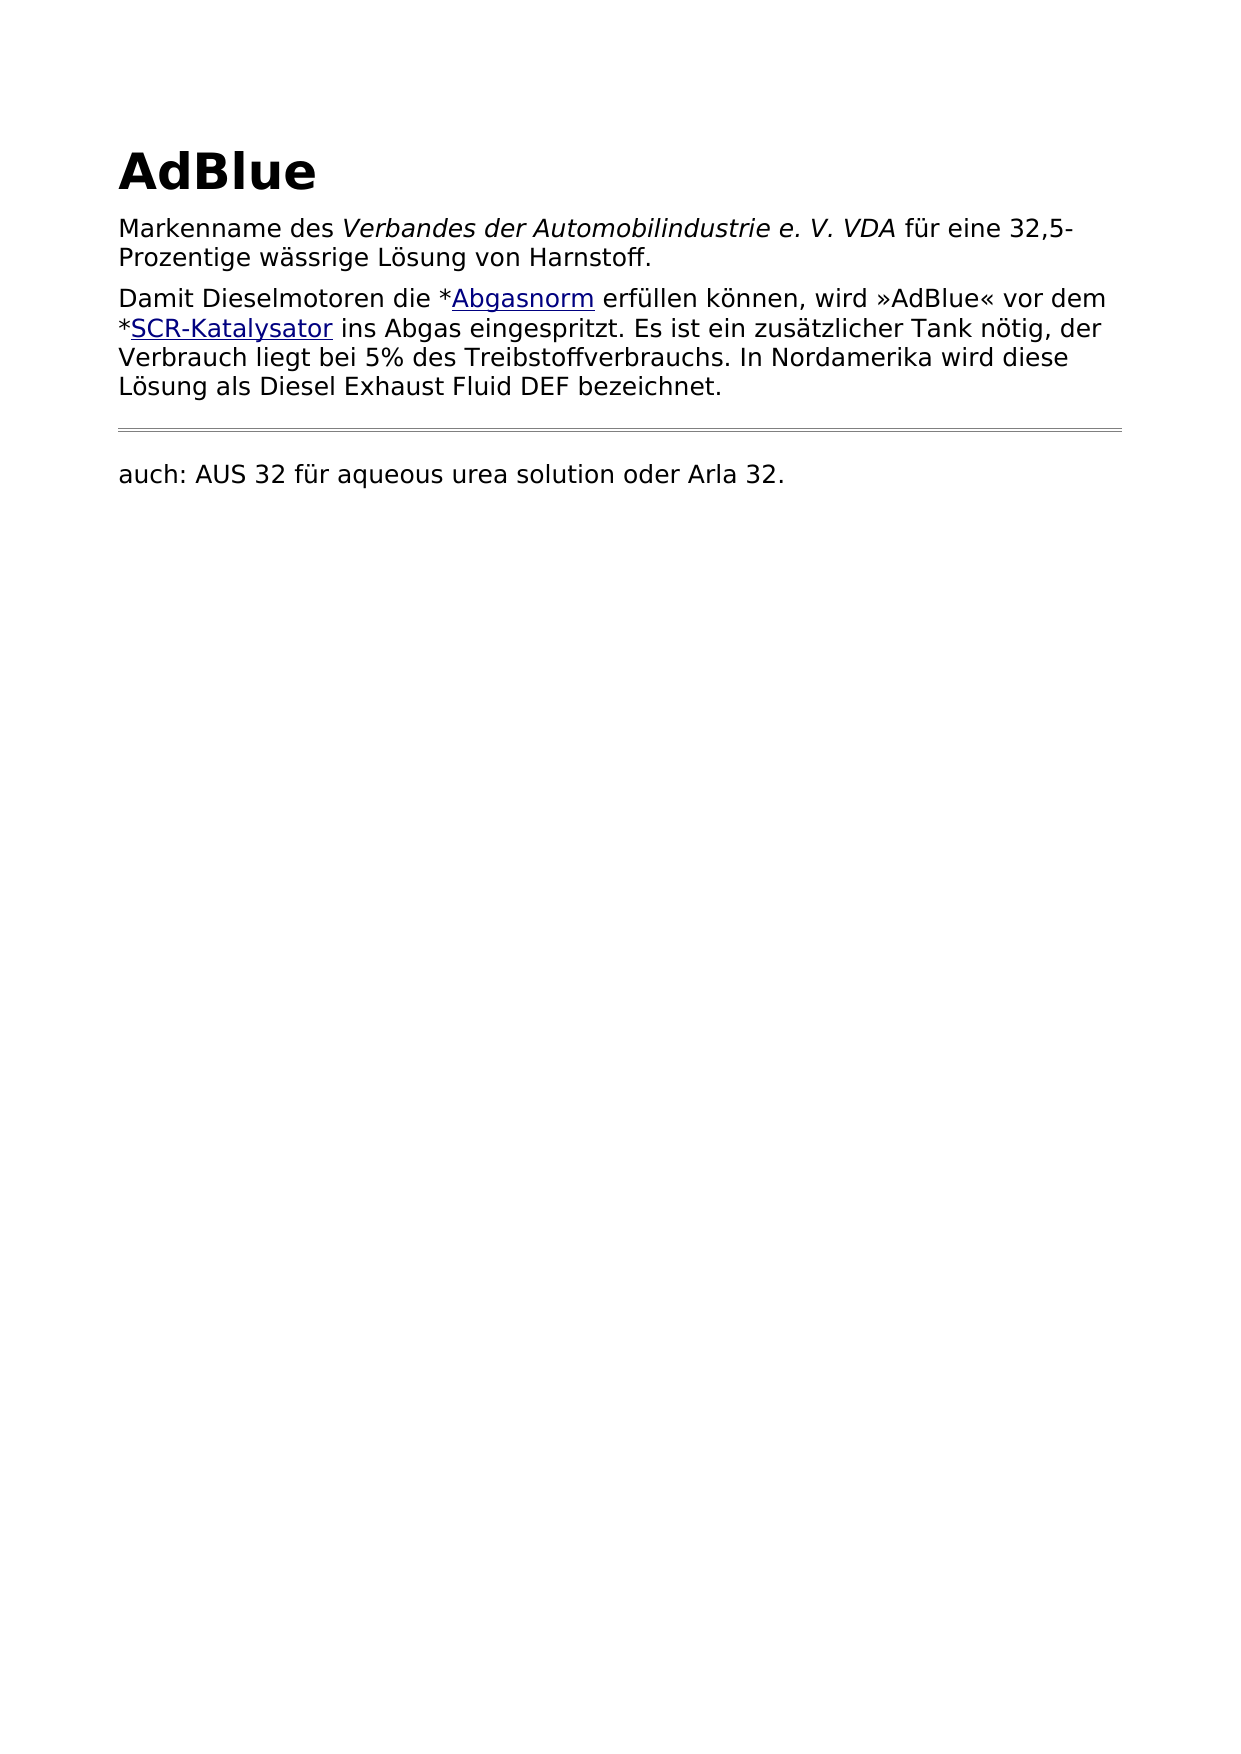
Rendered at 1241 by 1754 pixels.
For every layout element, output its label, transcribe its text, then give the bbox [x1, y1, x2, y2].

subtitle AdBlue [118, 143, 1122, 201]
text Markenname des Verbandes der Automobilindustrie e. V. VDA für eine 32,5-Prozentige wässrige Lösung von Harnstoff. [118, 214, 1122, 272]
text Damit Dieselmotoren die *Abgasnorm erfüllen können, wird »AdBlue« vor dem *SCR-Katalysator ins Abgas eingespritzt. Es ist ein zusätzlicher Tank nötig, der Verbrauch liegt bei 5% des Treibstoffverbrauchs. In Nordamerika wird diese Lösung als Diesel Exhaust Fluid DEF bezeichnet. [118, 285, 1122, 401]
text auch: AUS 32 für aqueous urea solution oder Arla 32. [118, 460, 1122, 489]
